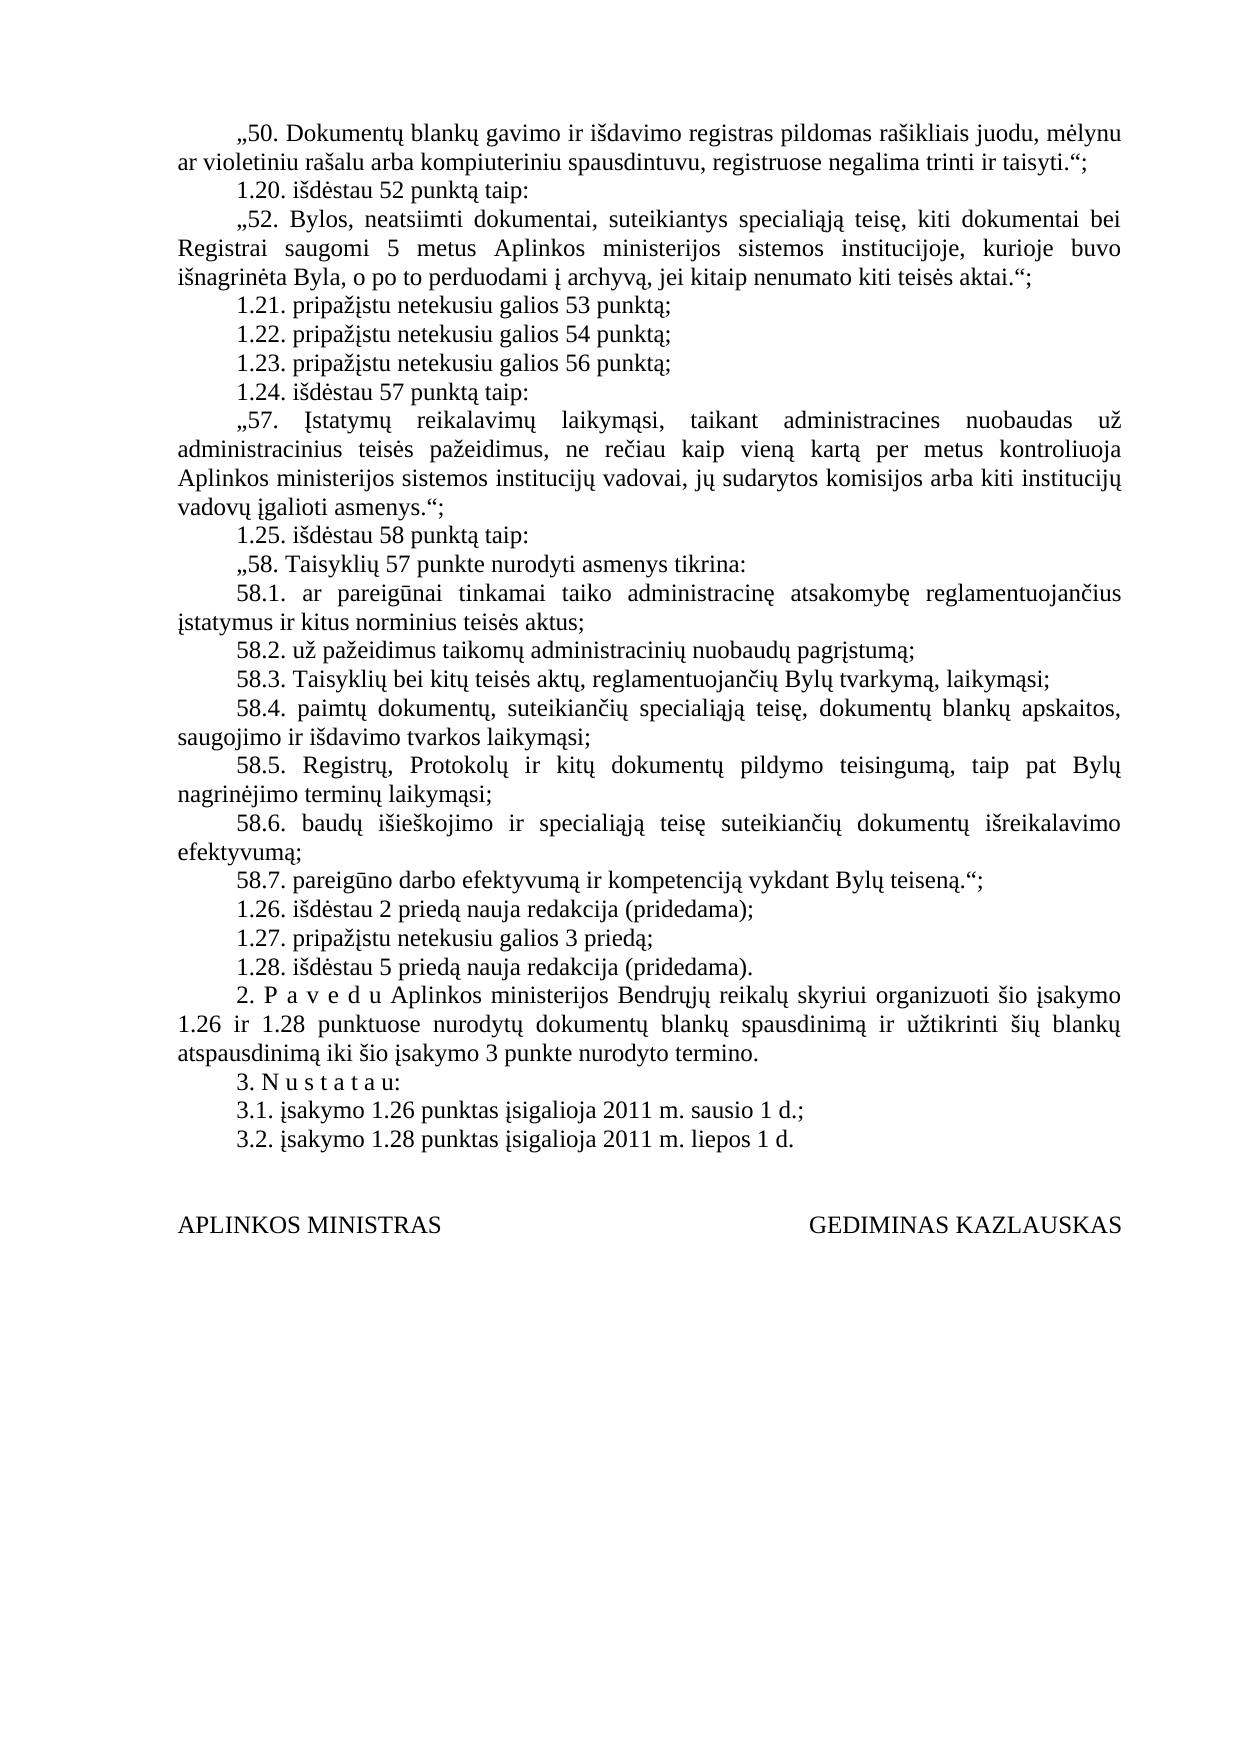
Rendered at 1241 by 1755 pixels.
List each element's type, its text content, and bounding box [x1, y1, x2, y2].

text 3. N u s t a t a u: [177, 1067, 1122, 1096]
text 58.6. baudų išieškojimo ir specialiąją teisę suteikiančių dokumentų išreikalavimo efektyvumą; [177, 808, 1122, 866]
text 3.1. įsakymo 1.26 punktas įsigalioja 2011 m. sausio 1 d.; [177, 1096, 1122, 1124]
text 1.27. pripažįstu netekusiu galios 3 priedą; [177, 923, 1122, 952]
text 1.28. išdėstau 5 priedą nauja redakcija (pridedama). [177, 952, 1122, 981]
text 3.2. įsakymo 1.28 punktas įsigalioja 2011 m. liepos 1 d. [177, 1124, 1122, 1153]
text 1.25. išdėstau 58 punktą taip: [177, 521, 1122, 549]
text 1.22. pripažįstu netekusiu galios 54 punktą; [177, 319, 1122, 348]
text 58.7. pareigūno darbo efektyvumą ir kompetenciją vykdant Bylų teiseną.“; [177, 866, 1122, 894]
text 1.21. pripažįstu netekusiu galios 53 punktą; [177, 291, 1122, 319]
text 58.4. paimtų dokumentų, suteikiančių specialiąją teisę, dokumentų blankų apskaitos, saugojimo ir išdavimo tvarkos laikymąsi; [177, 693, 1122, 751]
text 58.3. Taisyklių bei kitų teisės aktų, reglamentuojančių Bylų tvarkymą, laikymąsi; [177, 664, 1122, 693]
text „52. Bylos, neatsiimti dokumentai, suteikiantys specialiąją teisę, kiti dokumentai bei Registrai saugomi 5 metus Aplinkos ministerijos sistemos institucijoje, kurioje buvo išnagrinėta Byla, o po to perduodami į archyvą, jei kitaip nenumato kiti teisės aktai.“; [177, 204, 1122, 291]
text 1.24. išdėstau 57 punktą taip: [177, 377, 1122, 406]
text Aplinkos ministras Gediminas Kazlauskas [177, 1211, 1122, 1239]
text „57. Įstatymų reikalavimų laikymąsi, taikant administracines nuobaudas už administracinius teisės pažeidimus, ne rečiau kaip vieną kartą per metus kontroliuoja Aplinkos ministerijos sistemos institucijų vadovai, jų sudarytos komisijos arba kiti institucijų vadovų įgalioti asmenys.“; [177, 406, 1122, 521]
text 1.20. išdėstau 52 punktą taip: [177, 176, 1122, 204]
text 58.5. Registrų, Protokolų ir kitų dokumentų pildymo teisingumą, taip pat Bylų nagrinėjimo terminų laikymąsi; [177, 751, 1122, 808]
text „58. Taisyklių 57 punkte nurodyti asmenys tikrina: [177, 549, 1122, 578]
text 1.23. pripažįstu netekusiu galios 56 punktą; [177, 348, 1122, 377]
text „50. Dokumentų blankų gavimo ir išdavimo registras pildomas rašikliais juodu, mėlynu ar violetiniu rašalu arba kompiuteriniu spausdintuvu, registruose negalima trinti ir taisyti.“; [177, 118, 1122, 176]
text 58.1. ar pareigūnai tinkamai taiko administracinę atsakomybę reglamentuojančius įstatymus ir kitus norminius teisės aktus; [177, 578, 1122, 636]
text 2. P a v e d u Aplinkos ministerijos Bendrųjų reikalų skyriui organizuoti šio įsakymo 1.26 ir 1.28 punktuose nurodytų dokumentų blankų spausdinimą ir užtikrinti šių blankų atspausdinimą iki šio įsakymo 3 punkte nurodyto termino. [177, 981, 1122, 1067]
text 1.26. išdėstau 2 priedą nauja redakcija (pridedama); [177, 894, 1122, 923]
text 58.2. už pažeidimus taikomų administracinių nuobaudų pagrįstumą; [177, 636, 1122, 664]
